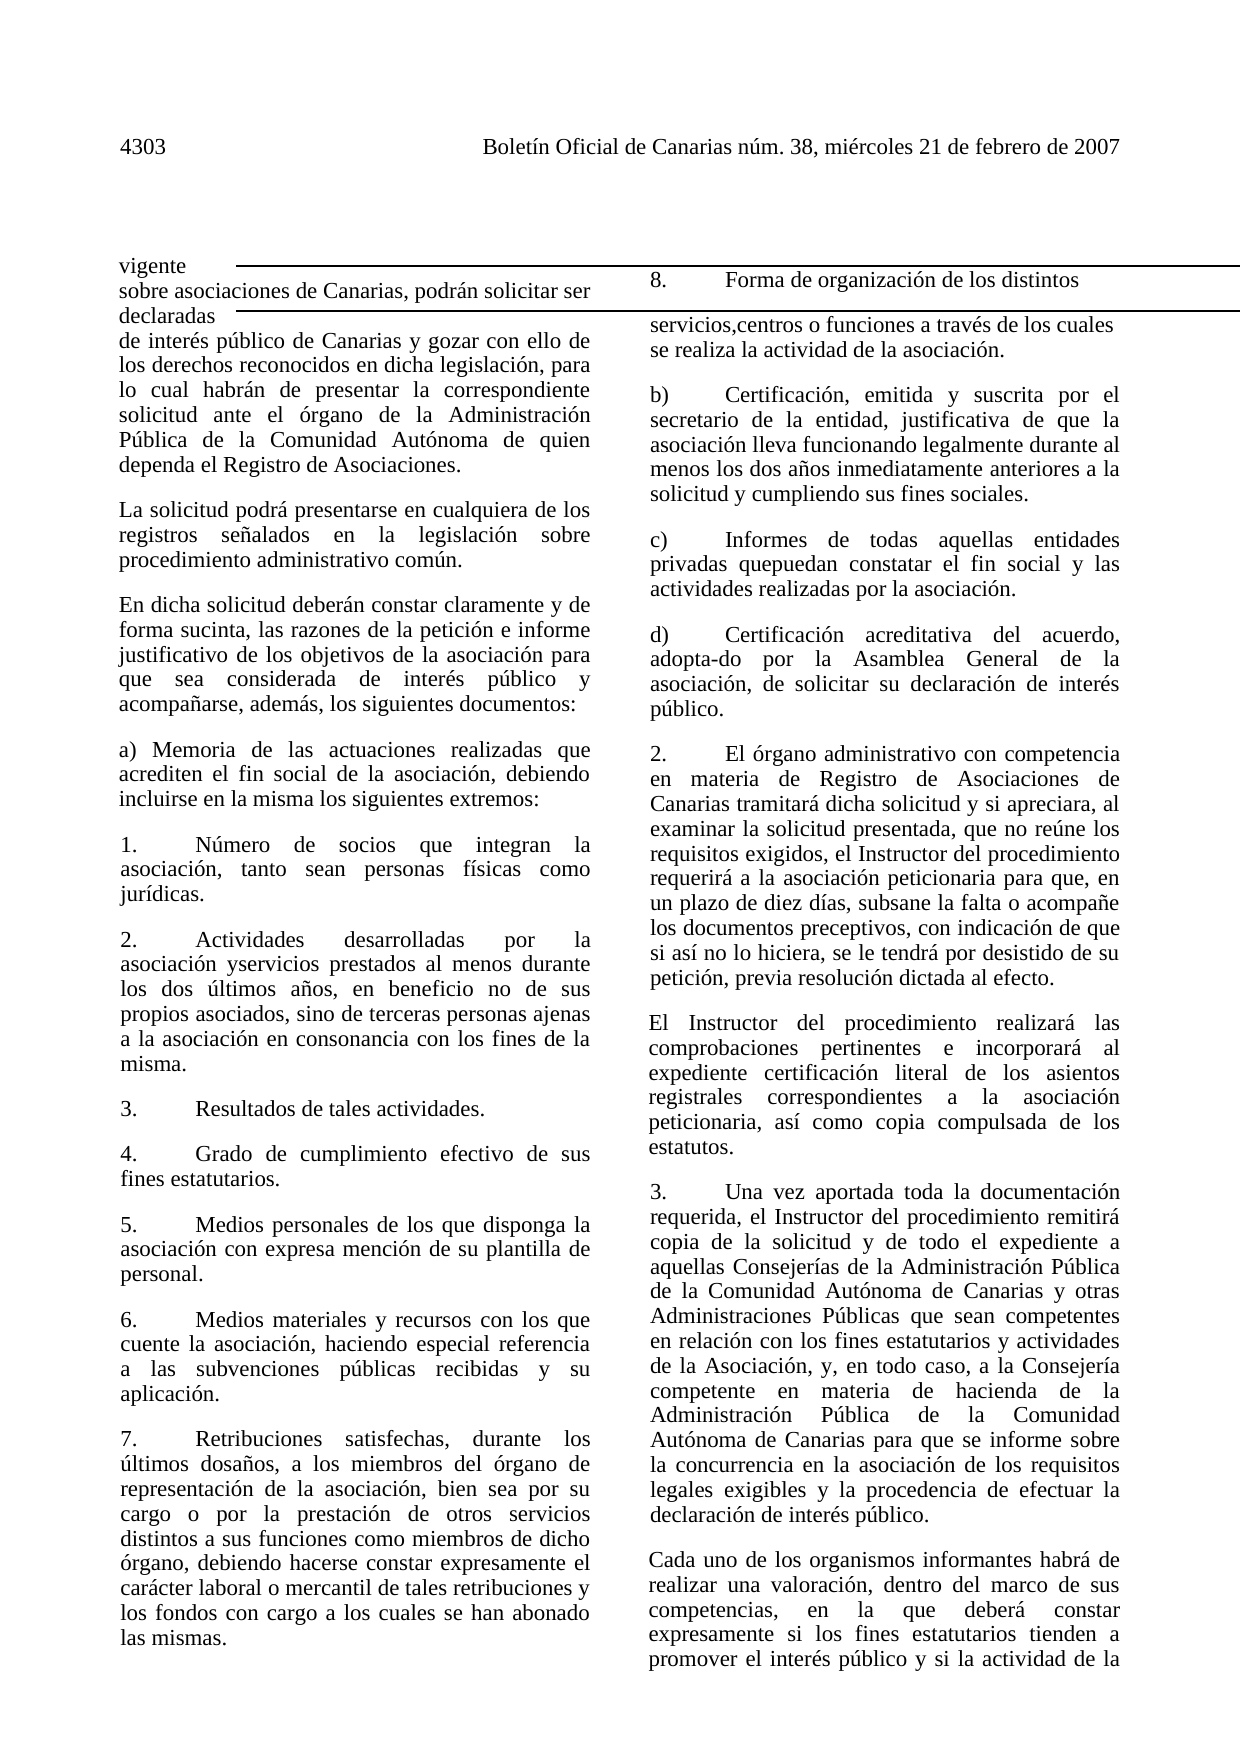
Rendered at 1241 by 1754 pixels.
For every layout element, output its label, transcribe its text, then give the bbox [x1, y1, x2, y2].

list Número de socios que integran la asociación, tanto sean personas físicas como jurídicas. [120, 832, 591, 907]
list Forma de organización de los distintos [650, 267, 1121, 310]
list Una vez aportada toda la documentación requerida, el Instructor del procedimiento remitirá copia de la solicitud y de todo el expediente a aquellas Consejerías de la Administración Pública de la Comunidad Autónoma de Canarias y otras Administraciones Públicas que sean competentes en relación con los fines estatutarios y actividades de la Asociación, y, en todo caso, a la Consejería competente en materia de hacienda de la Administración Pública de la Comunidad Autónoma de Canarias para que se informe sobre la concurrencia en la asociación de los requisitos legales exigibles y la procedencia de efectuar la declaración de interés público. [650, 1180, 1121, 1527]
text En dicha solicitud deberán constar claramente y de forma sucinta, las razones de la petición e informe justificativo de los objetivos de la asociación para que sea considerada de interés público y acompañarse, además, los siguientes documentos: [119, 593, 591, 717]
list El órgano administrativo con competencia en materia de Registro de Asociaciones de Canarias tramitará dicha solicitud y si apreciara, al examinar la solicitud presentada, que no reúne los requisitos exigidos, el Instructor del procedimiento requerirá a la asociación peticionaria para que, en un plazo de diez días, subsane la falta o acompañe los documentos preceptivos, con indicación de que si así no lo hiciera, se le tendrá por desistido de su petición, previa resolución dictada al efecto. [650, 742, 1121, 990]
list Resultados de tales actividades. [120, 1097, 591, 1121]
list Retribuciones satisfechas, durante los últimos dosaños, a los miembros del órgano de representación de la asociación, bien sea por su cargo o por la prestación de otros servicios distintos a sus funciones como miembros de dicho órgano, debiendo hacerse constar expresamente el carácter laboral o mercantil de tales retribuciones y los fondos con cargo a los cuales se han abonado las mismas. [120, 1427, 591, 1650]
list Grado de cumplimiento efectivo de sus fines estatutarios. [120, 1142, 591, 1192]
list Medios personales de los que disponga la asociación con expresa mención de su plantilla de personal. [120, 1212, 591, 1287]
list Medios materiales y recursos con los que cuente la asociación, haciendo especial referencia a las subvenciones públicas recibidas y su aplicación. [120, 1307, 591, 1406]
list Informes de todas aquellas entidades privadas quepuedan constatar el fin social y las actividades realizadas por la asociación. [650, 527, 1121, 602]
text vigente sobre asociaciones de Canarias, podrán solicitar ser declaradas de interés público de Canarias y gozar con ello de los derechos reconocidos en dicha legislación, para lo cual habrán de presentar la correspondiente solicitud ante el órgano de la Administración Pública de la Comunidad Autónoma de quien dependa el Registro de Asociaciones. [119, 254, 591, 477]
list servicios,centros o funciones a través de los cuales se realiza la actividad de la asociación. [650, 312, 1121, 362]
text Cada uno de los organismos informantes habrá de realizar una valoración, dentro del marco de sus competencias, en la que deberá constar expresamente si los fines estatutarios tienden a promover el interés público y si la actividad de la [648, 1548, 1121, 1672]
text El Instructor del procedimiento realizará las comprobaciones pertinentes e incorporará al expediente certificación literal de los asientos registrales correspondientes a la asociación peticionaria, así como copia compulsada de los estatutos. [648, 1011, 1121, 1159]
list Actividades desarrolladas por la asociación yservicios prestados al menos durante los dos últimos años, en beneficio no de sus propios asociados, sino de terceras personas ajenas a la asociación en consonancia con los fines de la misma. [120, 927, 591, 1076]
list Certificación acreditativa del acuerdo, adopta-do por la Asamblea General de la asociación, de solicitar su declaración de interés público. [650, 622, 1121, 721]
text a) Memoria de las actuaciones realizadas que acrediten el fin social de la asociación, debiendo incluirse en la misma los siguientes extremos: [119, 737, 591, 812]
text La solicitud podrá presentarse en cualquiera de los registros señalados en la legislación sobre procedimiento administrativo común. [119, 498, 591, 572]
list [650, 254, 1121, 265]
list Certificación, emitida y suscrita por el secretario de la entidad, justificativa de que la asociación lleva funcionando legalmente durante al menos los dos años inmediatamente anteriores a la solicitud y cumpliendo sus fines sociales. [650, 383, 1121, 507]
